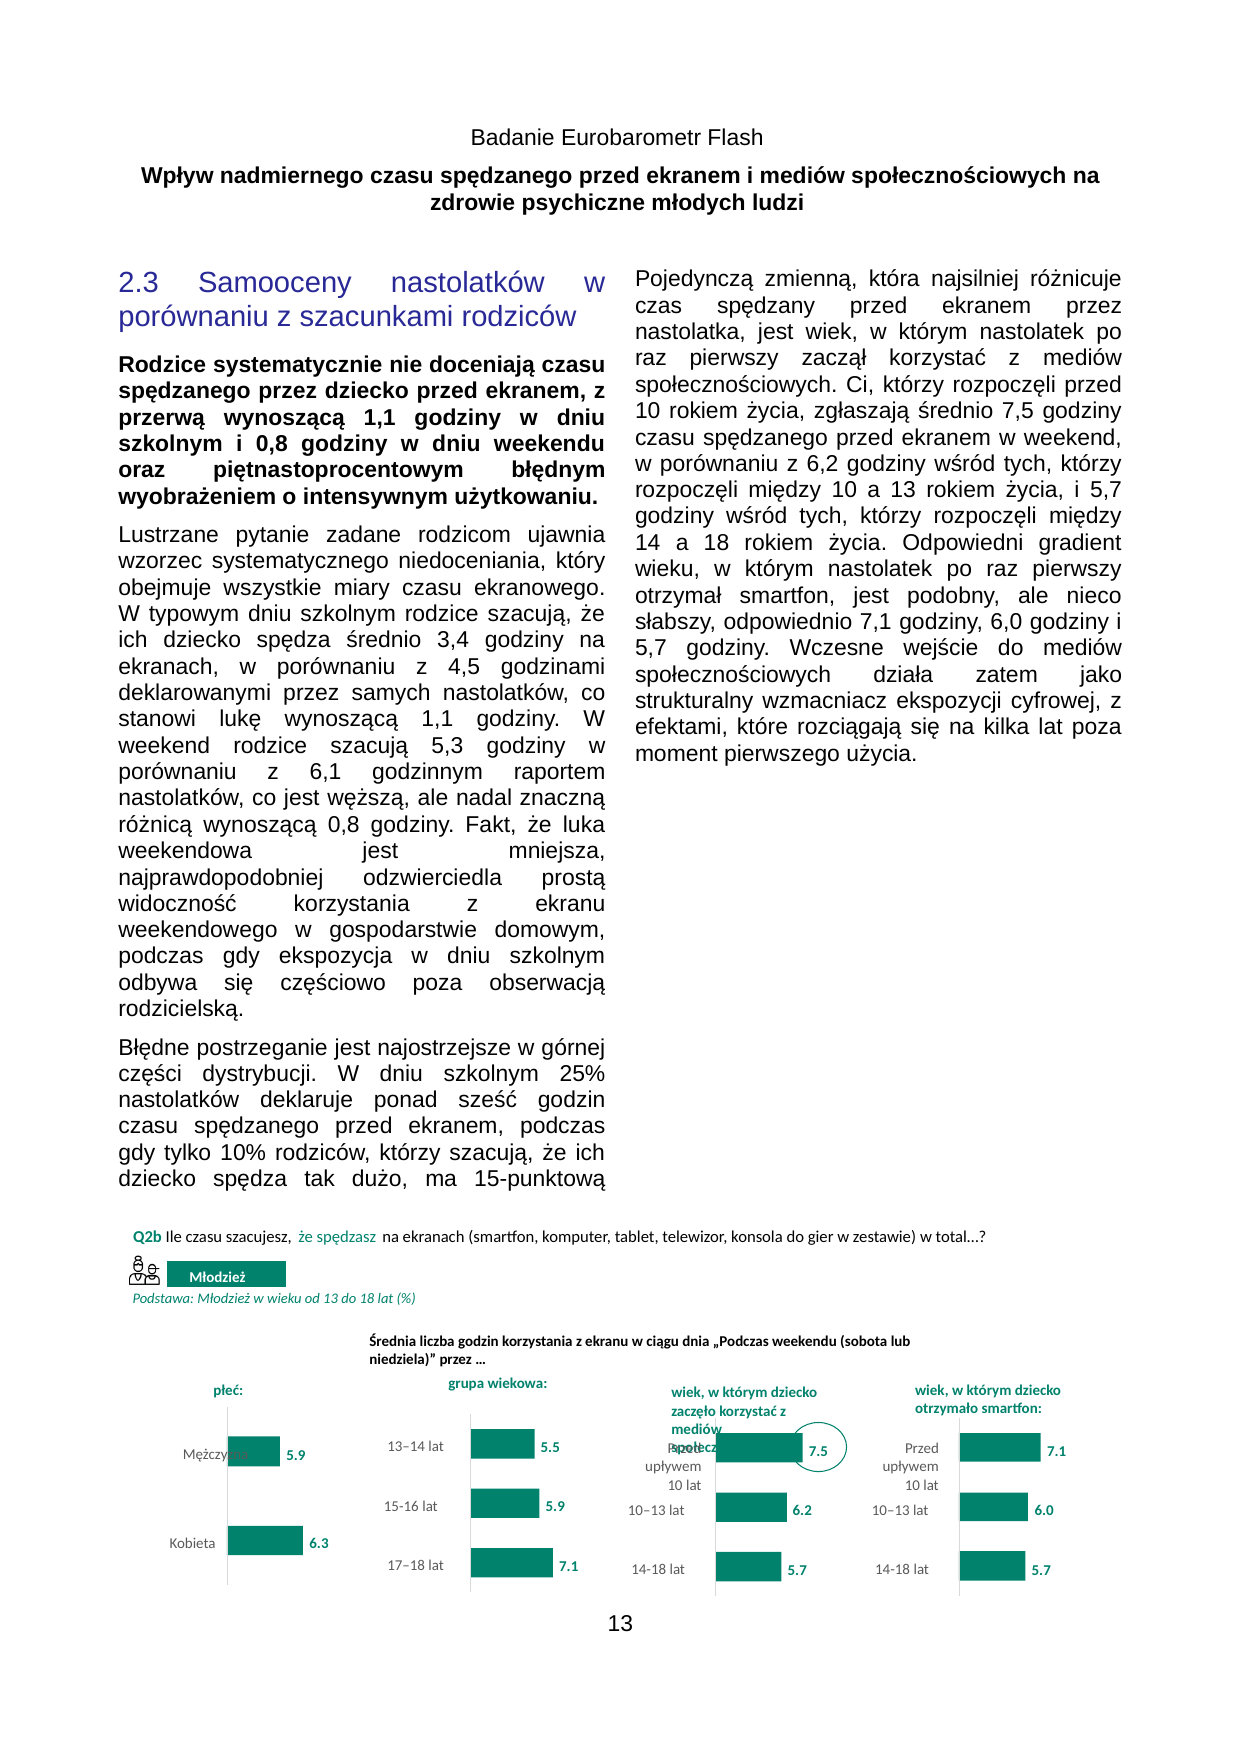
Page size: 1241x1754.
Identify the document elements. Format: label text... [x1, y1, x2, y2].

text Lustrzane pytanie zadane rodzicom ujawnia wzorzec systematycznego niedoceniania, który obejmuje wszystkie miary czasu ekranowego. W typowym dniu szkolnym rodzice szacują, że ich dziecko spędza średnio 3,4 godziny na ekranach, w porównaniu z 4,5 godzinami deklarowanymi przez samych nastolatków, co stanowi lukę wynoszącą 1,1 godziny. W weekend rodzice szacują 5,3 godziny w porównaniu z 6,1 godzinnym raportem nastolatków, co jest węższą, ale nadal znaczną różnicą wynoszącą 0,8 godziny. Fakt, że luka weekendowa jest mniejsza, najprawdopodobniej odzwierciedla prostą widoczność korzystania z ekranu weekendowego w gospodarstwie domowym, podczas gdy ekspozycja w dniu szkolnym odbywa się częściowo poza obserwacją rodzicielską. [118, 521, 605, 1022]
text Pojedynczą zmienną, która najsilniej różnicuje czas spędzany przed ekranem przez nastolatka, jest wiek, w którym nastolatek po raz pierwszy zaczął korzystać z mediów społecznościowych. Ci, którzy rozpoczęli przed 10 rokiem życia, zgłaszają średnio 7,5 godziny czasu spędzanego przed ekranem w weekend, w porównaniu z 6,2 godziny wśród tych, którzy rozpoczęli między 10 a 13 rokiem życia, i 5,7 godziny wśród tych, którzy rozpoczęli między 14 a 18 rokiem życia. Odpowiedni gradient wieku, w którym nastolatek po raz pierwszy otrzymał smartfon, jest podobny, ale nieco słabszy, odpowiednio 7,1 godziny, 6,0 godziny i 5,7 godziny. Wczesne wejście do mediów społecznościowych działa zatem jako strukturalny wzmacniacz ekspozycji cyfrowej, z efektami, które rozciągają się na kilka lat poza moment pierwszego użycia. [635, 265, 1122, 766]
text Rodzice systematycznie nie doceniają czasu spędzanego przez dziecko przed ekranem, z przerwą wynoszącą 1,1 godziny w dniu szkolnym i 0,8 godziny w dniu weekendu oraz piętnastoprocentowym błędnym wyobrażeniem o intensywnym użytkowaniu. [118, 351, 605, 509]
subtitle 2.3 Samooceny nastolatków w porównaniu z szacunkami rodziców [118, 265, 605, 332]
picture [127, 1253, 163, 1288]
text Błędne postrzeganie jest najostrzejsze w górnej części dystrybucji. W dniu szkolnym 25% nastolatków deklaruje ponad sześć godzin czasu spędzanego przed ekranem, podczas gdy tylko 10% rodziców, którzy szacują, że ich dziecko spędza tak dużo, ma 15-punktową lukę. W weekend 46% nastolatków przekracza sześć godzin, w porównaniu z 36% rodziców, co stanowi 10-punktową różnicę. Innymi słowy, rodzice mają tendencję do zakotwiczania swoich szacunków na średnim nastolatku, a nie na górnej części dystrybucji, a odsetek rodziców, którzy uznają, że ich dziecko należy do najcięższej grupy użytkowników, jest znacznie niższy niż odsetek nastolatków, którzy to zgłaszają. [118, 1033, 605, 1455]
